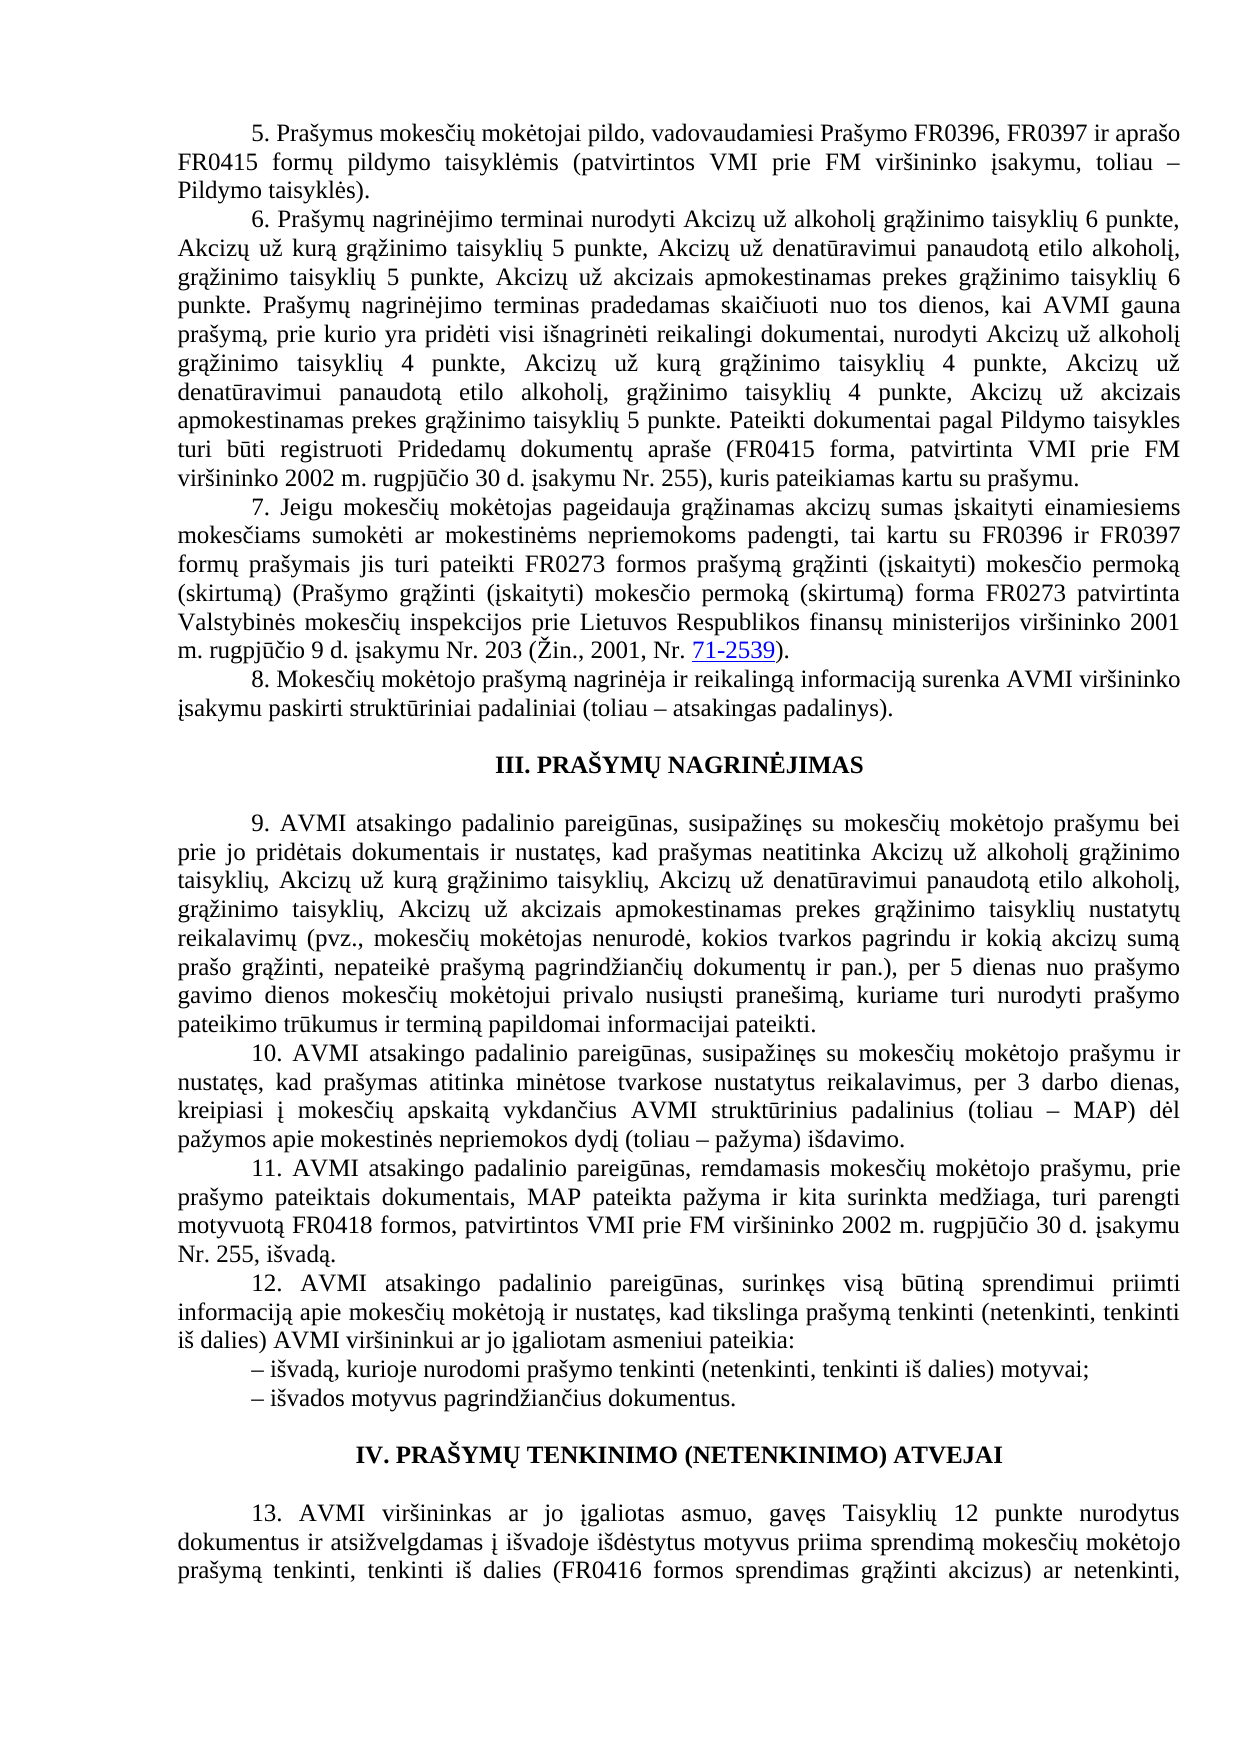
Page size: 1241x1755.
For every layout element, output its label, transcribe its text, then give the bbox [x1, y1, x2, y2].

text 6. Prašymų nagrinėjimo terminai nurodyti Akcizų už alkoholį grąžinimo taisyklių 6 punkte, Akcizų už kurą grąžinimo taisyklių 5 punkte, Akcizų už denatūravimui panaudotą etilo alkoholį, grąžinimo taisyklių 5 punkte, Akcizų už akcizais apmokestinamas prekes grąžinimo taisyklių 6 punkte. Prašymų nagrinėjimo terminas pradedamas skaičiuoti nuo tos dienos, kai AVMI gauna prašymą, prie kurio yra pridėti visi išnagrinėti reikalingi dokumentai, nurodyti Akcizų už alkoholį grąžinimo taisyklių 4 punkte, Akcizų už kurą grąžinimo taisyklių 4 punkte, Akcizų už denatūravimui panaudotą etilo alkoholį, grąžinimo taisyklių 4 punkte, Akcizų už akcizais apmokestinamas prekes grąžinimo taisyklių 5 punkte. Pateikti dokumentai pagal Pildymo taisykles turi būti registruoti Pridedamų dokumentų apraše (FR0415 forma, patvirtinta VMI prie FM viršininko 2002 m. rugpjūčio 30 d. įsakymu Nr. 255), kuris pateikiamas kartu su prašymu. [177, 204, 1181, 492]
text 8. Mokesčių mokėtojo prašymą nagrinėja ir reikalingą informaciją surenka AVMI viršininko įsakymu paskirti struktūriniai padaliniai (toliau – atsakingas padalinys). [177, 664, 1181, 722]
text 7. Jeigu mokesčių mokėtojas pageidauja grąžinamas akcizų sumas įskaityti einamiesiems mokesčiams sumokėti ar mokestinėms nepriemokoms padengti, tai kartu su FR0396 ir FR0397 formų prašymais jis turi pateikti FR0273 formos prašymą grąžinti (įskaityti) mokesčio permoką (skirtumą) (Prašymo grąžinti (įskaityti) mokesčio permoką (skirtumą) forma FR0273 patvirtinta Valstybinės mokesčių inspekcijos prie Lietuvos Respublikos finansų ministerijos viršininko 2001 m. rugpjūčio 9 d. įsakymu Nr. 203 (Žin., 2001, Nr. 71-2539). [177, 492, 1181, 664]
text 5. Prašymus mokesčių mokėtojai pildo, vadovaudamiesi Prašymo FR0396, FR0397 ir aprašo FR0415 formų pildymo taisyklėmis (patvirtintos VMI prie FM viršininko įsakymu, toliau – Pildymo taisyklės). [177, 118, 1181, 204]
text 9. AVMI atsakingo padalinio pareigūnas, susipažinęs su mokesčių mokėtojo prašymu bei prie jo pridėtais dokumentais ir nustatęs, kad prašymas neatitinka Akcizų už alkoholį grąžinimo taisyklių, Akcizų už kurą grąžinimo taisyklių, Akcizų už denatūravimui panaudotą etilo alkoholį, grąžinimo taisyklių, Akcizų už akcizais apmokestinamas prekes grąžinimo taisyklių nustatytų reikalavimų (pvz., mokesčių mokėtojas nenurodė, kokios tvarkos pagrindu ir kokią akcizų sumą prašo grąžinti, nepateikė prašymą pagrindžiančių dokumentų ir pan.), per 5 dienas nuo prašymo gavimo dienos mokesčių mokėtojui privalo nusiųsti pranešimą, kuriame turi nurodyti prašymo pateikimo trūkumus ir terminą papildomai informacijai pateikti. [177, 808, 1181, 1038]
text – išvadą, kurioje nurodomi prašymo tenkinti (netenkinti, tenkinti iš dalies) motyvai; [177, 1354, 1181, 1383]
text 13. AVMI viršininkas ar jo įgaliotas asmuo, gavęs Taisyklių 12 punkte nurodytus dokumentus ir atsižvelgdamas į išvadoje išdėstytus motyvus priima sprendimą mokesčių mokėtojo prašymą tenkinti, tenkinti iš dalies (FR0416 formos sprendimas grąžinti akcizus) ar netenkinti, [177, 1498, 1181, 1584]
text 11. AVMI atsakingo padalinio pareigūnas, remdamasis mokesčių mokėtojo prašymu, prie prašymo pateiktais dokumentais, MAP pateikta pažyma ir kita surinkta medžiaga, turi parengti motyvuotą FR0418 formos, patvirtintos VMI prie FM viršininko 2002 m. rugpjūčio 30 d. įsakymu Nr. 255, išvadą. [177, 1153, 1181, 1268]
text IV. PRAŠYMŲ TENKINIMO (NETENKINIMO) ATVEJAI [177, 1441, 1181, 1469]
text 10. AVMI atsakingo padalinio pareigūnas, susipažinęs su mokesčių mokėtojo prašymu ir nustatęs, kad prašymas atitinka minėtose tvarkose nustatytus reikalavimus, per 3 darbo dienas, kreipiasi į mokesčių apskaitą vykdančius AVMI struktūrinius padalinius (toliau – MAP) dėl pažymos apie mokestinės nepriemokos dydį (toliau – pažyma) išdavimo. [177, 1038, 1181, 1153]
text 12. AVMI atsakingo padalinio pareigūnas, surinkęs visą būtiną sprendimui priimti informaciją apie mokesčių mokėtoją ir nustatęs, kad tikslinga prašymą tenkinti (netenkinti, tenkinti iš dalies) AVMI viršininkui ar jo įgaliotam asmeniui pateikia: [177, 1268, 1181, 1354]
text – išvados motyvus pagrindžiančius dokumentus. [177, 1383, 1181, 1412]
text III. PRAŠYMŲ NAGRINĖJIMAS [177, 751, 1181, 779]
